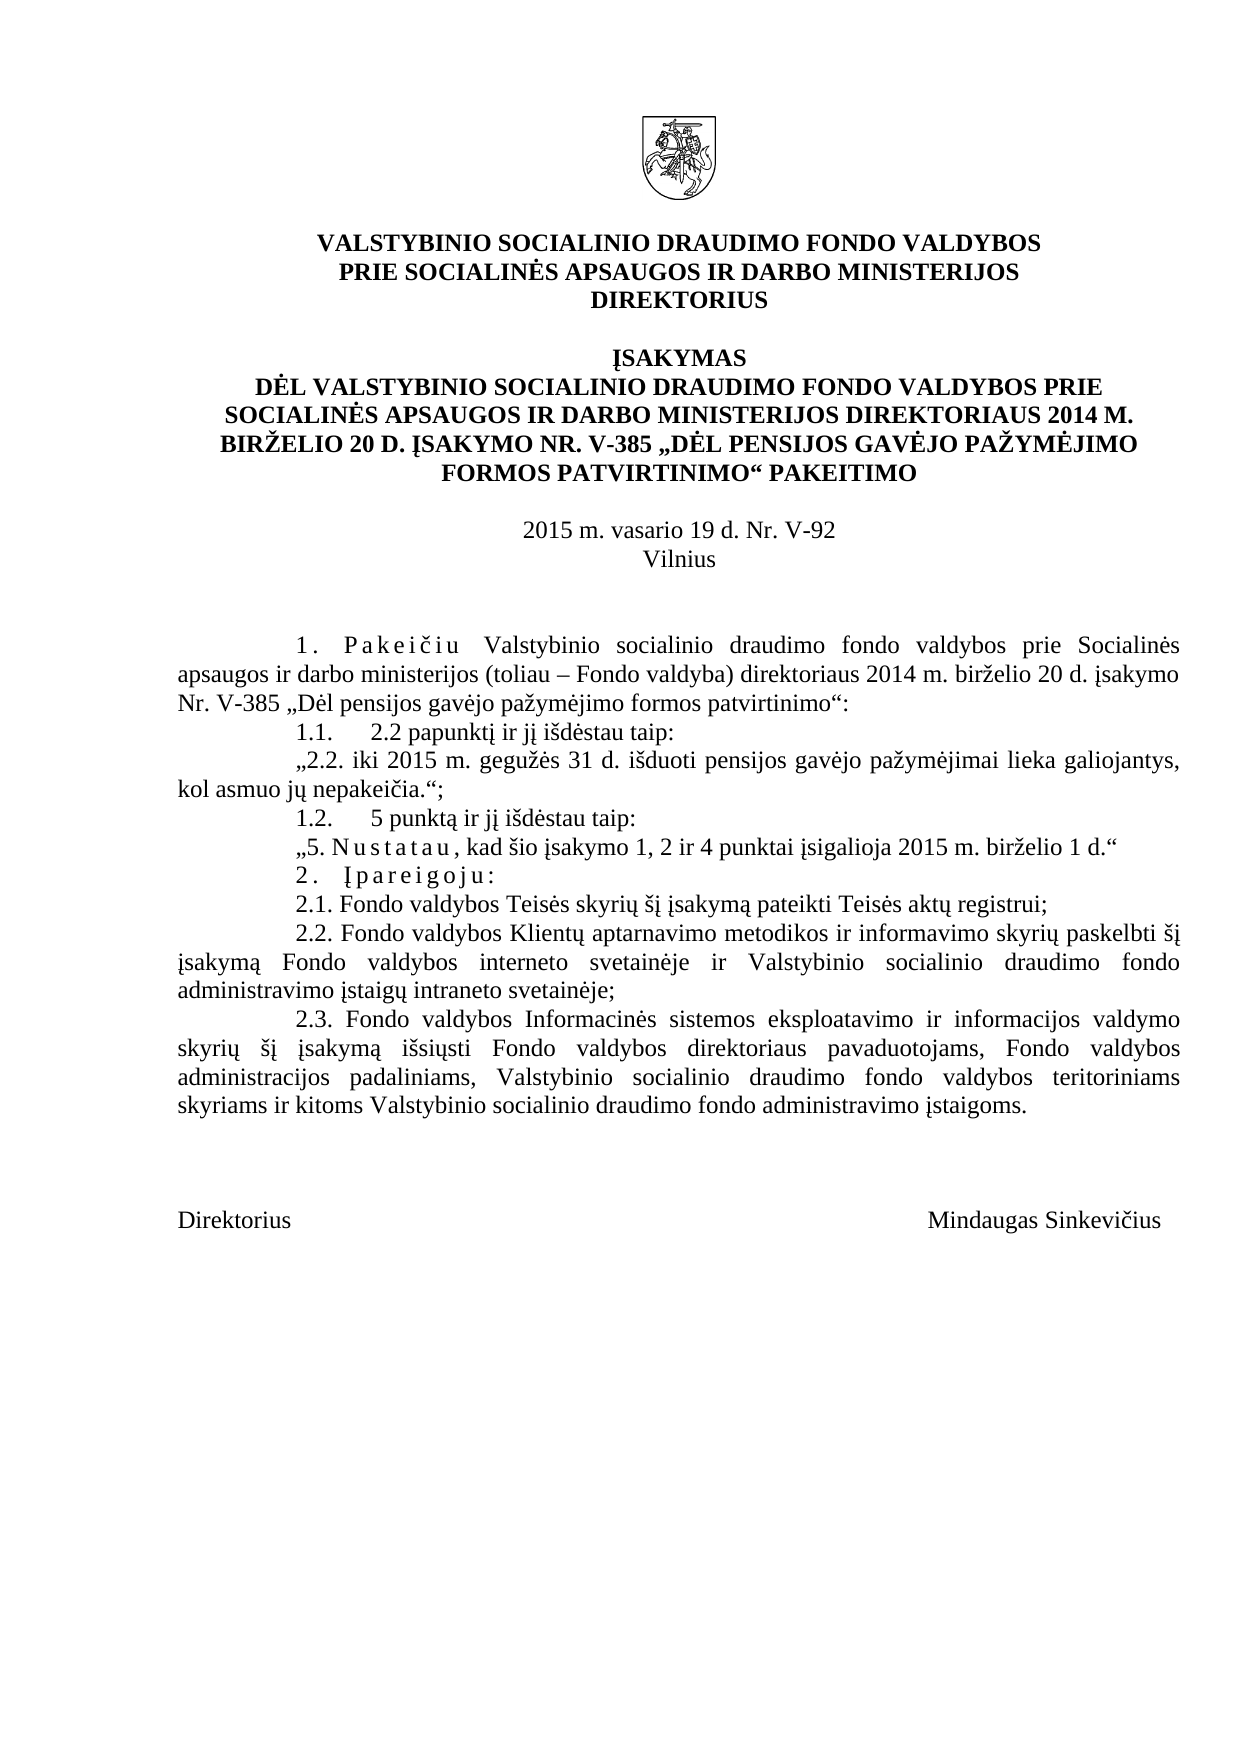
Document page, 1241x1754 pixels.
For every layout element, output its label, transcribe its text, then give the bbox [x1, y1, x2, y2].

text 2015 m. vasario 19 d. Nr. V-92 [177, 516, 1181, 544]
text DIREKTORIUS [177, 286, 1181, 314]
text VALSTYBINIO SOCIALINIO DRAUDIMO FONDO VALDYBOS [177, 228, 1181, 257]
text „5. Nustatau, kad šio įsakymo 1, 2 ir 4 punktai įsigalioja 2015 m. birželio 1 d.“ [295, 832, 1181, 861]
text 1.1. 2.2 papunktį ir jį išdėstau taip: [295, 717, 1181, 746]
text DĖL valstybinio socialinio draudimo fondo valdybos prie socialinės apsaugos ir darbo ministerijos direktoriaus 2014 m. birželio 20 d. įsakymo Nr. V-385 „Dėl pensijos gavėjo pažymėjimo formos patvirtinimo“ pakeitimo [177, 372, 1181, 487]
text „2.2. iki 2015 m. gegužės 31 d. išduoti pensijos gavėjo pažymėjimai lieka galiojantys, kol asmuo jų nepakeičia.“; [177, 746, 1181, 803]
text 2.2. Fondo valdybos Klientų aptarnavimo metodikos ir informavimo skyrių paskelbti šį įsakymą Fondo valdybos interneto svetainėje ir Valstybinio socialinio draudimo fondo administravimo įstaigų intraneto svetainėje; [177, 918, 1181, 1004]
text 2.3. Fondo valdybos Informacinės sistemos eksploatavimo ir informacijos valdymo skyrių šį įsakymą išsiųsti Fondo valdybos direktoriaus pavaduotojams, Fondo valdybos administracijos padaliniams, Valstybinio socialinio draudimo fondo valdybos teritoriniams skyriams ir kitoms Valstybinio socialinio draudimo fondo administravimo įstaigoms. [177, 1004, 1181, 1119]
text 1.2. 5 punktą ir jį išdėstau taip: [295, 803, 1181, 832]
text 2. Įpareigoju: [295, 861, 1181, 889]
text ĮSAKYMAS [177, 343, 1181, 372]
text 1. Pakeičiu Valstybinio socialinio draudimo fondo valdybos prie Socialinės apsaugos ir darbo ministerijos (toliau – Fondo valdyba) direktoriaus 2014 m. birželio 20 d. įsakymo Nr. V-385 „Dėl pensijos gavėjo pažymėjimo formos patvirtinimo“: [177, 631, 1181, 717]
text PRIE SOCIALINĖS APSAUGOS IR DARBO MINISTERIJOS [177, 257, 1181, 286]
text Direktorius Mindaugas Sinkevičius [177, 1206, 1181, 1234]
text Vilnius [177, 544, 1181, 573]
text 2.1. Fondo valdybos Teisės skyrių šį įsakymą pateikti Teisės aktų registrui; [177, 889, 1181, 918]
